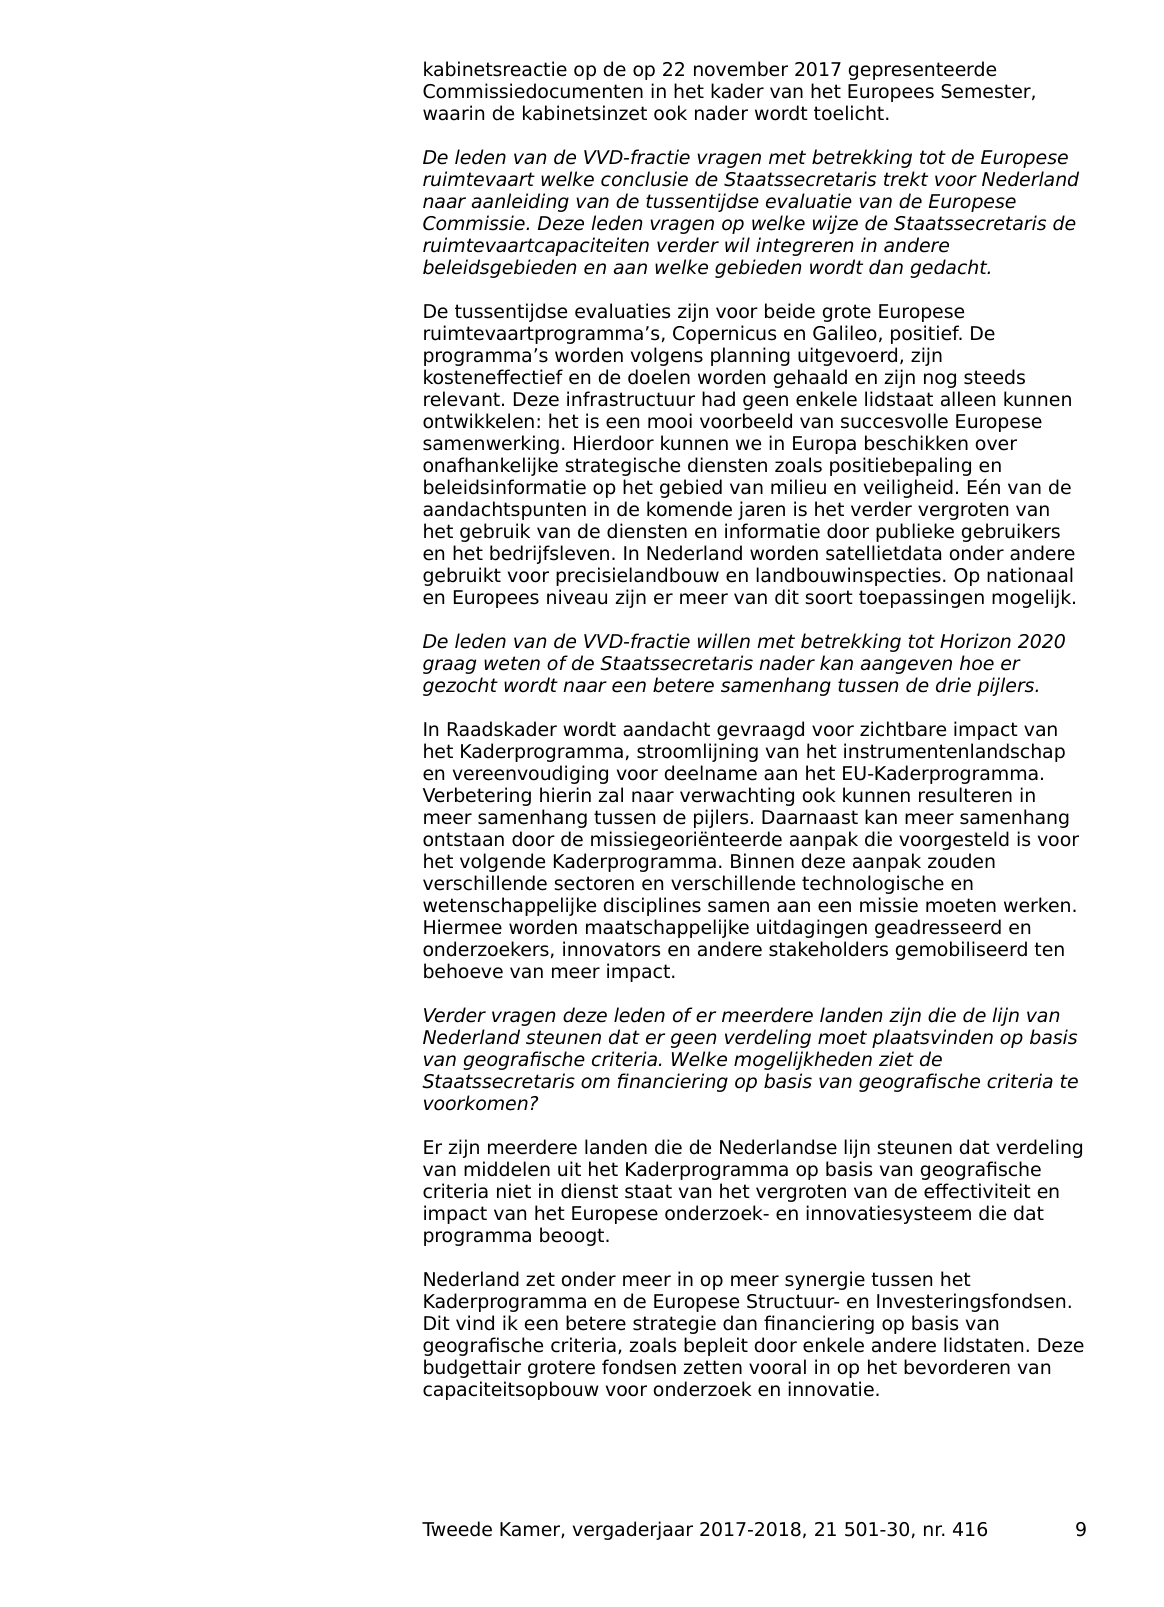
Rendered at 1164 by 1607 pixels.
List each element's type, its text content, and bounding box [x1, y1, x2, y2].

text In Raadskader wordt aandacht gevraagd voor zichtbare impact van het Kaderprogramma, stroomlijning van het instrumentenlandschap en vereenvoudiging voor deelname aan het EU-Kaderprogramma. Verbetering hierin zal naar verwachting ook kunnen resulteren in meer samenhang tussen de pijlers. Daarnaast kan meer samenhang ontstaan door de missiegeoriënteerde aanpak die voorgesteld is voor het volgende Kaderprogramma. Binnen deze aanpak zouden verschillende sectoren en verschillende technologische en wetenschappelijke disciplines samen aan een missie moeten werken. Hiermee worden maatschappelijke uitdagingen geadresseerd en onderzoekers, innovators en andere stakeholders gemobiliseerd ten behoeve van meer impact. [422, 719, 1087, 983]
text De tussentijdse evaluaties zijn voor beide grote Europese ruimtevaartprogramma’s, Copernicus en Galileo, positief. De programma’s worden volgens planning uitgevoerd, zijn kosteneffectief en de doelen worden gehaald en zijn nog steeds relevant. Deze infrastructuur had geen enkele lidstaat alleen kunnen ontwikkelen: het is een mooi voorbeeld van succesvolle Europese samenwerking. Hierdoor kunnen we in Europa beschikken over onafhankelijke strategische diensten zoals positiebepaling en beleidsinformatie op het gebied van milieu en veiligheid. Eén van de aandachtspunten in de komende jaren is het verder vergroten van het gebruik van de diensten en informatie door publieke gebruikers en het bedrijfsleven. In Nederland worden satellietdata onder andere gebruikt voor precisielandbouw en landbouwinspecties. Op nationaal en Europees niveau zijn er meer van dit soort toepassingen mogelijk. [422, 301, 1087, 609]
text De leden van de VVD-fractie vragen met betrekking tot de Europese ruimtevaart welke conclusie de Staatssecretaris trekt voor Nederland naar aanleiding van de tussentijdse evaluatie van de Europese Commissie. Deze leden vragen op welke wijze de Staatssecretaris de ruimtevaartcapaciteiten verder wil integreren in andere beleidsgebieden en aan welke gebieden wordt dan gedacht. [422, 147, 1087, 279]
text De leden van de VVD-fractie willen met betrekking tot Horizon 2020 graag weten of de Staatssecretaris nader kan aangeven hoe er gezocht wordt naar een betere samenhang tussen de drie pijlers. [422, 631, 1087, 697]
text Er zijn meerdere landen die de Nederlandse lijn steunen dat verdeling van middelen uit het Kaderprogramma op basis van geografische criteria niet in dienst staat van het vergroten van de effectiviteit en impact van het Europese onderzoek- en innovatiesysteem die dat programma beoogt. [422, 1137, 1087, 1247]
text kabinetsreactie op de op 22 november 2017 gepresenteerde Commissiedocumenten in het kader van het Europees Semester, waarin de kabinetsinzet ook nader wordt toelicht. [422, 59, 1087, 125]
text Verder vragen deze leden of er meerdere landen zijn die de lijn van Nederland steunen dat er geen verdeling moet plaatsvinden op basis van geografische criteria. Welke mogelijkheden ziet de Staatssecretaris om financiering op basis van geografische criteria te voorkomen? [422, 1005, 1087, 1115]
text Nederland zet onder meer in op meer synergie tussen het Kaderprogramma en de Europese Structuur- en Investeringsfondsen. Dit vind ik een betere strategie dan financiering op basis van geografische criteria, zoals bepleit door enkele andere lidstaten. Deze budgettair grotere fondsen zetten vooral in op het bevorderen van capaciteitsopbouw voor onderzoek en innovatie. [422, 1269, 1087, 1401]
